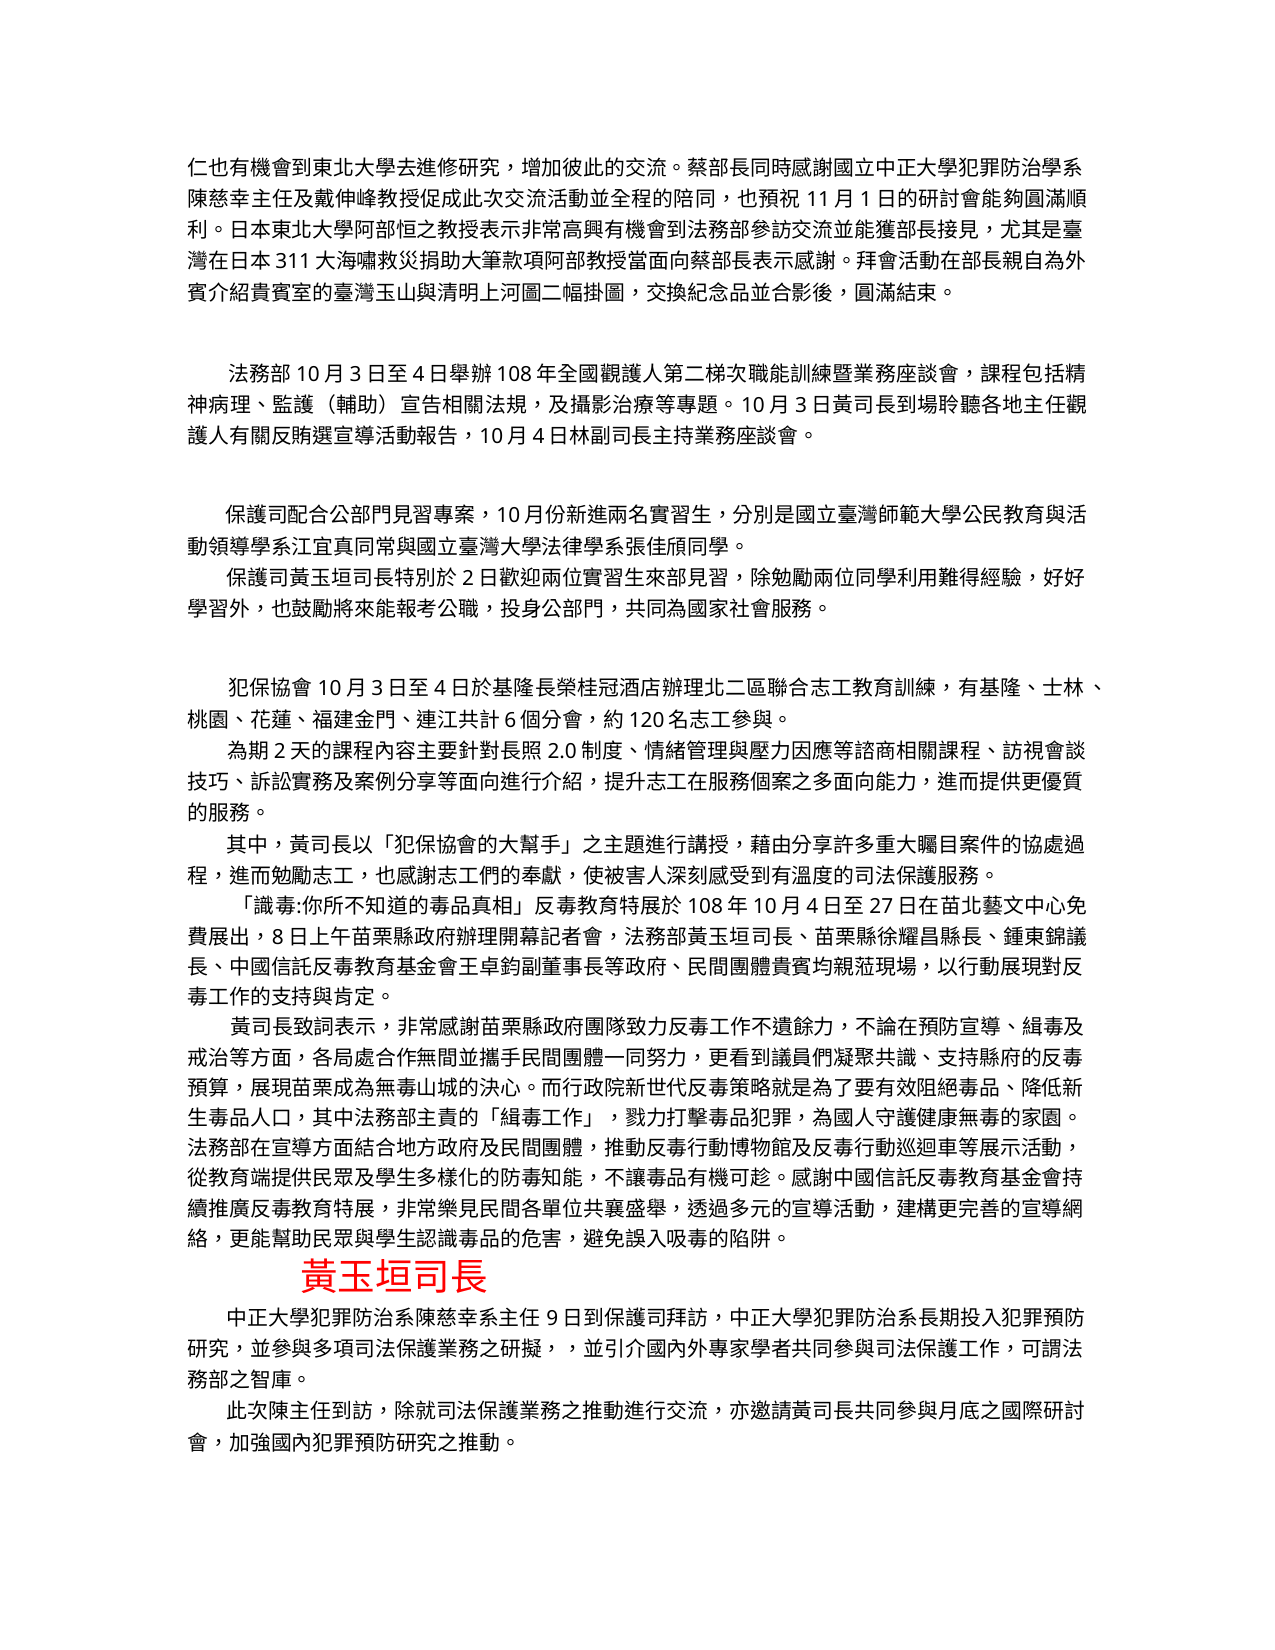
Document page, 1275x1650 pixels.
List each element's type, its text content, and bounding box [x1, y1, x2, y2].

text 保護司配合公部門見習專案，10月份新進兩名實習生，分別是國立臺灣師範大學公民教育與活動領導學系江宜真同常與國立臺灣大學法律學系張佳頎同學。 [187, 498, 1087, 560]
text 法務部10月3日至4日舉辦108年全國觀護人第二梯次職能訓練暨業務座談會，課程包括精神病理、監護（輔助）宣告相關法規，及攝影治療等專題。10月3日黃司長到場聆聽各地主任觀護人有關反賄選宣導活動報告，10月4日林副司長主持業務座談會。 [187, 356, 1087, 450]
text 為期2天的課程內容主要針對長照2.0制度、情緒管理與壓力因應等諮商相關課程、訪視會談技巧、訴訟實務及案例分享等面向進行介紹，提升志工在服務個案之多面向能力，進而提供更優質的服務。 [187, 733, 1087, 827]
text 犯保協會10月3日至4日於基隆長榮桂冠酒店辦理北二區聯合志工教育訓練，有基隆、士林、桃園、花蓮、福建金門、連江共計6個分會，約120名志工參與。 [187, 671, 1087, 733]
text 保護司黃玉垣司長出席苗栗縣識毒特展 [187, 1252, 1087, 1300]
text 此次陳主任到訪，除就司法保護業務之推動進行交流，亦邀請黃司長共同參與月底之國際研討會，加強國內犯罪預防研究之推動。 [187, 1394, 1087, 1456]
text 保護司辦理全國觀護人第二梯次職能訓練暨業務座談會 [187, 308, 1087, 356]
text 仁也有機會到東北大學去進修研究，增加彼此的交流。蔡部長同時感謝國立中正大學犯罪防治學系陳慈幸主任及戴伸峰教授促成此次交流活動並全程的陪同，也預祝11月1日的研討會能夠圓滿順利。日本東北大學阿部恒之教授表示非常高興有機會到法務部參訪交流並能獲部長接見，尤其是臺灣在日本311大海嘯救災捐助大筆款項阿部教授當面向蔡部長表示感謝。拜會活動在部長親自為外賓介紹貴賓室的臺灣玉山與清明上河圖二幅掛圖，交換紀念品並合影後，圓滿結束。 [187, 150, 1087, 306]
text 中正大學犯罪防治系陳慈幸系主任9日到保護司拜訪，中正大學犯罪防治系長期投入犯罪預防研究，並參與多項司法保護業務之研擬，，並引介國內外專家學者共同參與司法保護工作，可謂法務部之智庫。 [187, 1300, 1087, 1394]
text 其中，黃司長以「犯保協會的大幫手」之主題進行講授，藉由分享許多重大矚目案件的協處過程，進而勉勵志工，也感謝志工們的奉獻，使被害人深刻感受到有溫度的司法保護服務。 [187, 827, 1087, 889]
text 保護司歡迎大專公部門實習生 [187, 450, 1087, 498]
text 保護司黃玉垣司長特別於2日歡迎兩位實習生來部見習，除勉勵兩位同學利用難得經驗，好好學習外，也鼓勵將來能報考公職，投身公部門，共同為國家社會服務。 [187, 560, 1087, 623]
text 「識毒:你所不知道的毒品真相」反毒教育特展於108年10月4日至27日在苗北藝文中心免費展出，8日上午苗栗縣政府辦理開幕記者會，法務部黃玉垣司長、苗栗縣徐耀昌縣長、鍾東錦議長、中國信託反毒教育基金會王卓鈞副董事長等政府、民間團體貴賓均親蒞現場，以行動展現對反毒工作的支持與肯定。 [187, 889, 1087, 1011]
text 黃司長致詞表示，非常感謝苗栗縣政府團隊致力反毒工作不遺餘力，不論在預防宣導、緝毒及戒治等方面，各局處合作無間並攜手民間團體一同努力，更看到議員們凝聚共識、支持縣府的反毒預算，展現苗栗成為無毒山城的決心。而行政院新世代反毒策略就是為了要有效阻絕毒品、降低新生毒品人口，其中法務部主責的「緝毒工作」，戮力打擊毒品犯罪，為國人守護健康無毒的家園。法務部在宣導方面結合地方政府及民間團體，推動反毒行動博物館及反毒行動巡迴車等展示活動，從教育端提供民眾及學生多樣化的防毒知能，不讓毒品有機可趁。感謝中國信託反毒教育基金會持續推廣反毒教育特展，非常樂見民間各單位共襄盛舉，透過多元的宣導活動，建構更完善的宣導網絡，更能幫助民眾與學生認識毒品的危害，避免誤入吸毒的陷阱。 [187, 1011, 1087, 1252]
text 保護司出席犯保北二區聯合志工教育訓練 [187, 623, 1087, 671]
